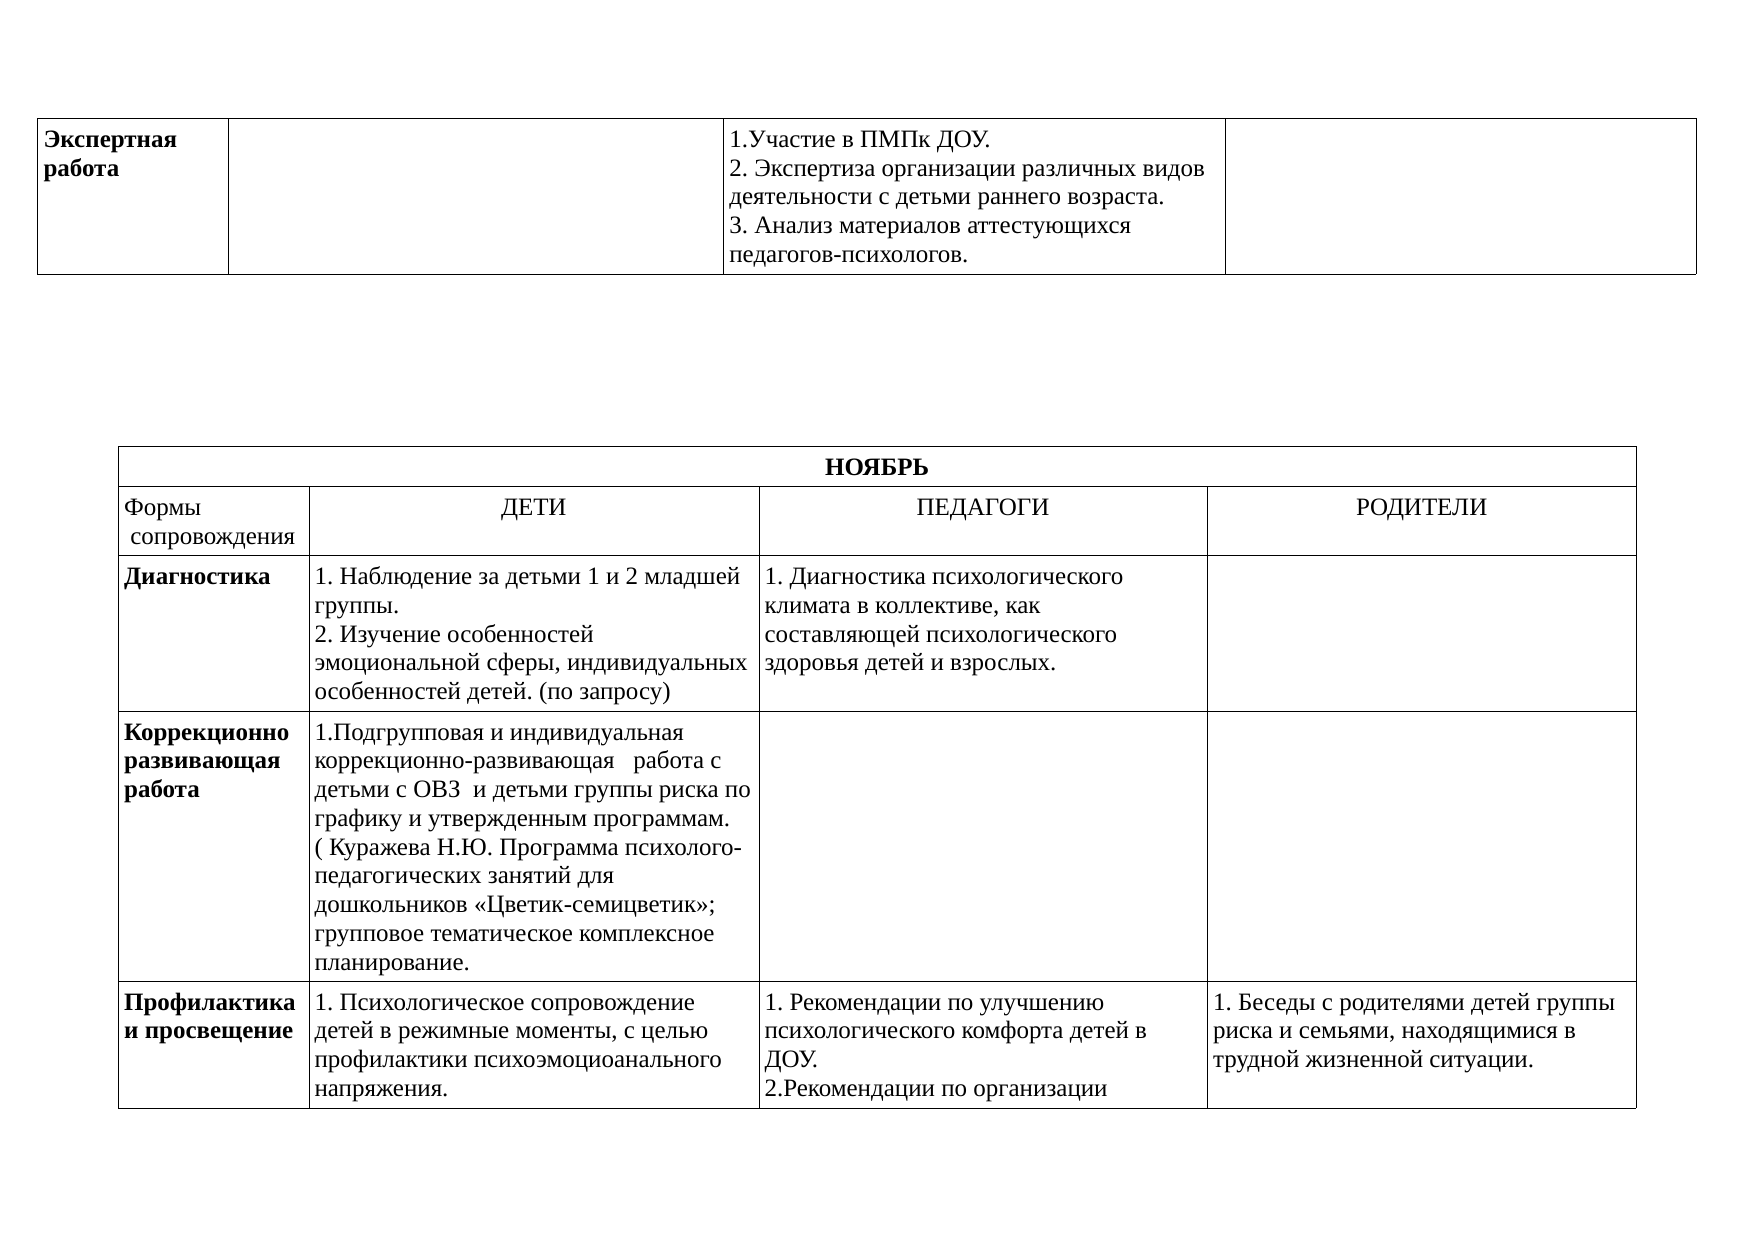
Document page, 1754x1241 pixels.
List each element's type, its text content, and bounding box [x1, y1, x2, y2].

table_cell [1208, 712, 1636, 981]
table_cell 1. Диагностика психологического климата в коллективе, как составляющей психологического здоровья детей и взрослых. [760, 556, 1207, 711]
table_cell Формы сопровождения [119, 487, 309, 555]
table_cell Коррекционноразвивающая работа [119, 712, 309, 981]
table_cell [1208, 556, 1636, 711]
table_cell Диагностика [119, 556, 309, 711]
table_cell 1. Психологическое сопровождение детей в режимные моменты, с целью профилактики психоэмоциоанального напряжения. [310, 982, 759, 1108]
table_cell [1226, 119, 1696, 273]
table_cell [760, 712, 1207, 981]
table_cell Экспертная работа [38, 119, 228, 273]
table_cell ДЕТИ [310, 487, 759, 555]
table_header НОЯБРЬ [119, 447, 1636, 486]
table_cell 1. Наблюдение за детьми 1 и 2 младшей группы. 2. Изучение особенностей эмоциональной сферы, индивидуальных особенностей детей. (по запросу) [310, 556, 759, 711]
table_cell Профилактика и просвещение [119, 982, 309, 1108]
table_cell 1. Беседы с родителями детей группы риска и семьями, находящимися в трудной жизненной ситуации. [1208, 982, 1636, 1108]
table_cell ПЕДАГОГИ [760, 487, 1207, 555]
table_cell 1.Подгрупповая и индивидуальная коррекционно-развивающая работа с детьми с ОВЗ и детьми группы риска по графику и утвержденным программам. ( Куражева Н.Ю. Программа психолого-педагогических занятий для дошкольников «Цветик-семицветик»; групповое тематическое комплексное планирование. [310, 712, 759, 981]
table_cell 1. Рекомендации по улучшению психологического комфорта детей в ДОУ. 2.Рекомендации по организации [760, 982, 1207, 1108]
table_cell [229, 119, 723, 273]
table_cell РОДИТЕЛИ [1208, 487, 1636, 555]
table_cell 1.Участие в ПМПк ДОУ. 2. Экспертиза организации различных видов деятельности с детьми раннего возраста. 3. Анализ материалов аттестующихся педагогов-психологов. [724, 119, 1225, 273]
